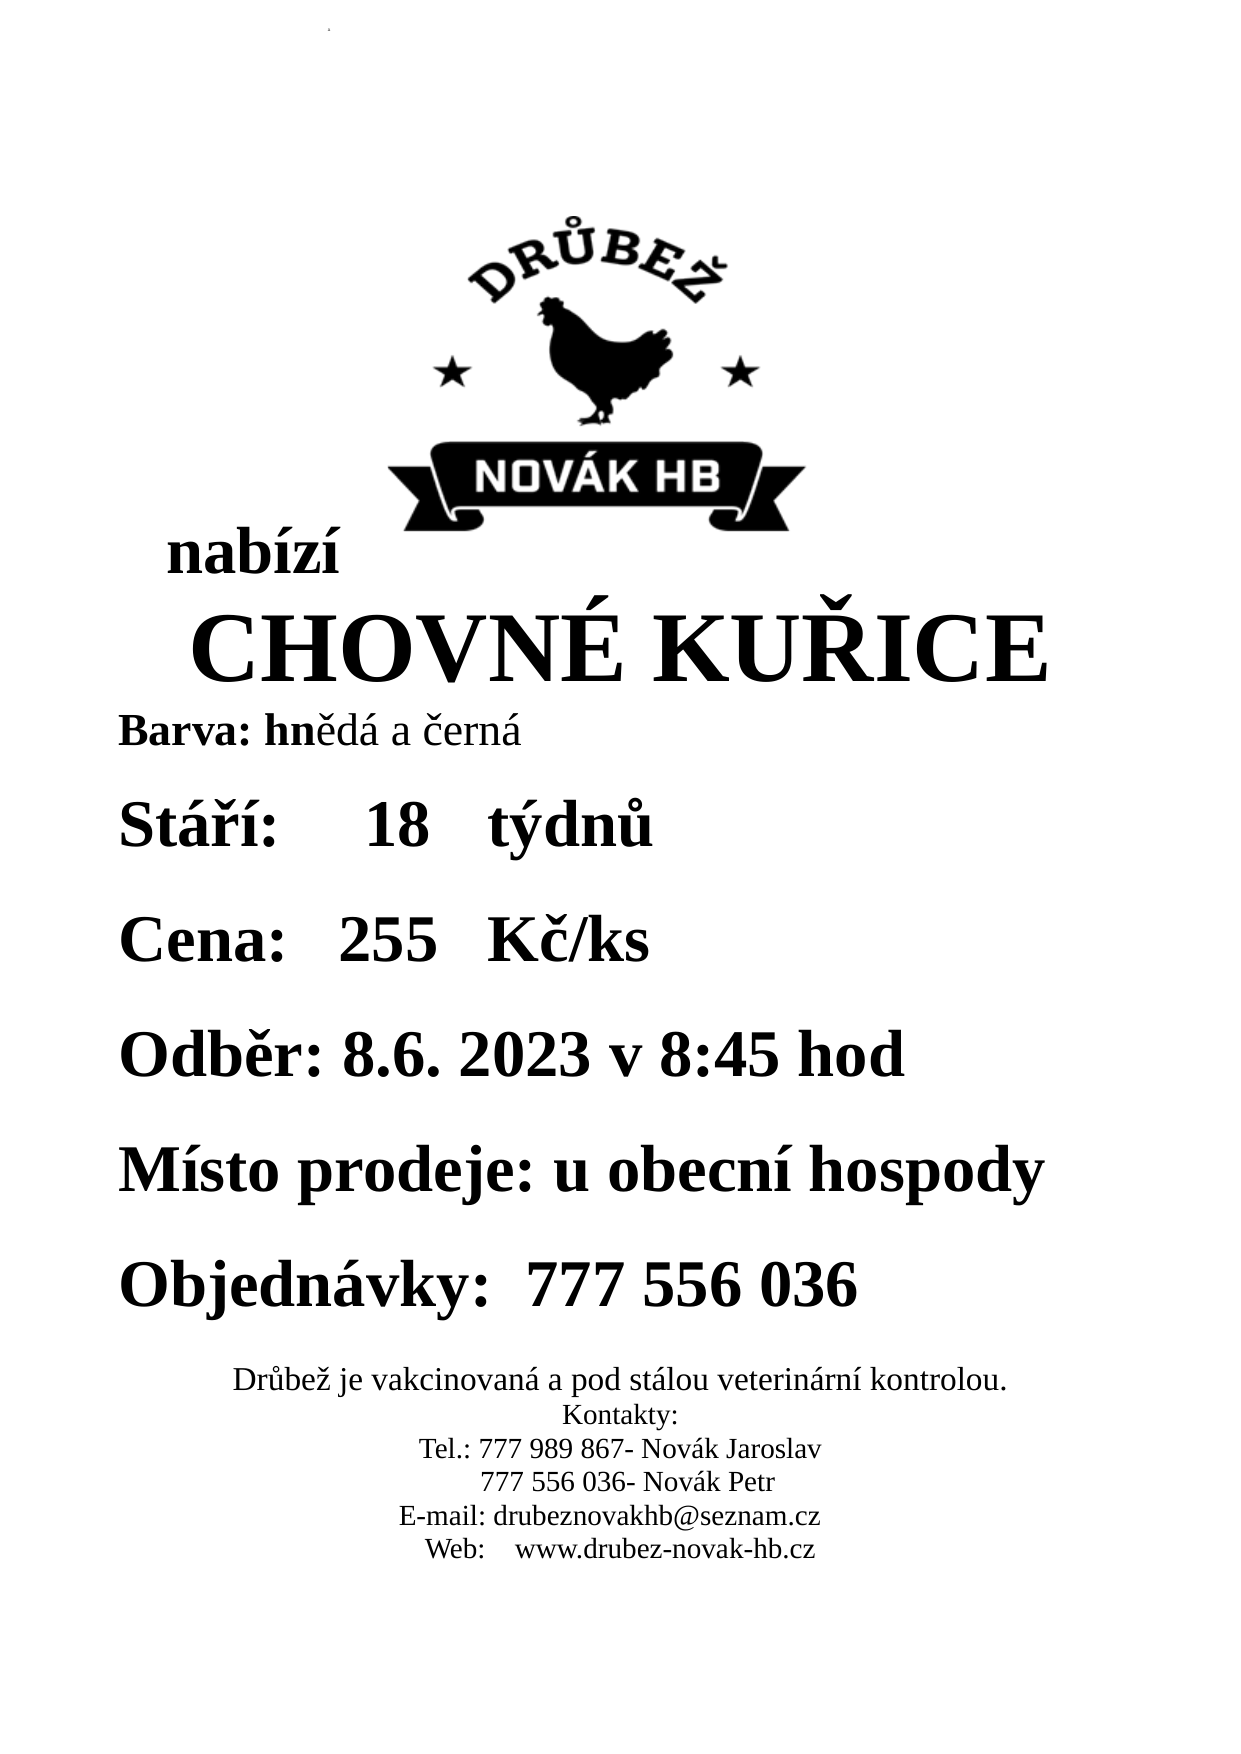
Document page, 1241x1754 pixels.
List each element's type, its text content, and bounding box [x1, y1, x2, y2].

text E-mail: drubeznovakhb@seznam.cz [118, 1498, 1122, 1532]
text Stáří: 18 týdnů [118, 784, 1122, 861]
text CHOVNÉ KUŘICE [118, 588, 1122, 703]
text Odběr: 8.6. 2023 v 8:45 hod [118, 1014, 1122, 1091]
text Drůbež je vakcinovaná a pod stálou veterinární kontrolou. [118, 1359, 1122, 1397]
text Web: www.drubez-novak-hb.cz [118, 1532, 1122, 1565]
text Kontakty: [118, 1397, 1122, 1431]
text Cena: 255 Kč/ks [118, 899, 1122, 976]
text Tel.: 777 989 867- Novák Jaroslav [118, 1431, 1122, 1464]
text 777 556 036- Novák Petr [118, 1464, 1122, 1498]
text Místo prodeje: u obecní hospody [118, 1129, 1122, 1206]
text nabízí [118, 511, 1122, 588]
text Barva: hnědá a černá [118, 703, 1122, 755]
text Objednávky: 777 556 036 [118, 1244, 1122, 1321]
